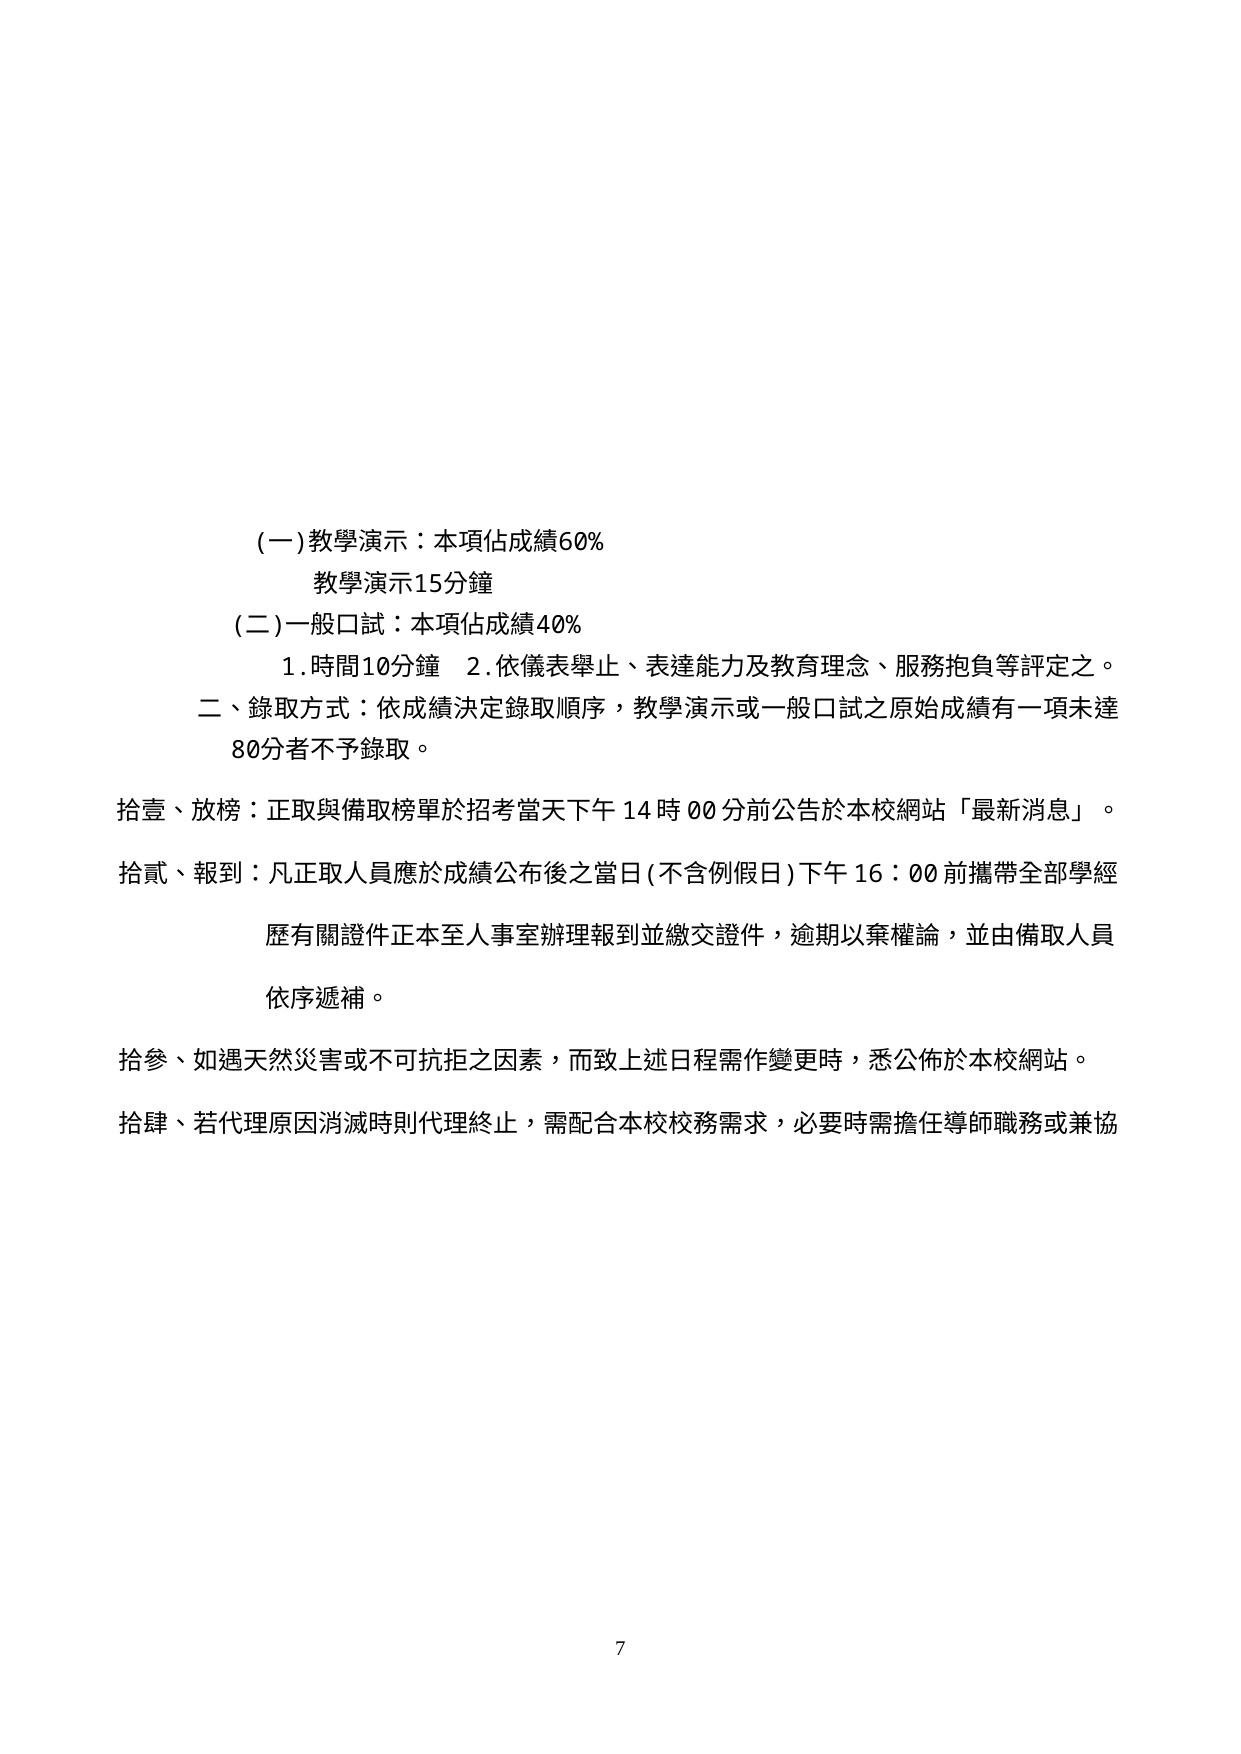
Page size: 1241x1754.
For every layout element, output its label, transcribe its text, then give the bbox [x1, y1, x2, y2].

text 教學演示15分鐘 [118, 559, 1122, 601]
text 1.時間10分鐘 2.依儀表舉止、表達能力及教育理念、服務抱負等評定之。 [118, 642, 1122, 684]
text (二)一般口試：本項佔成績40% [231, 601, 1122, 642]
text 二、錄取方式：依成績決定錄取順序，教學演示或一般口試之原始成績有一項未達80分者不予錄取。 [118, 684, 1122, 767]
text 拾壹、放榜：正取與備取榜單於招考當天下午14時00分前公告於本校網站「最新消息」。 [117, 767, 1122, 830]
text 拾參、如遇天然災害或不可抗拒之因素，而致上述日程需作變更時，悉公佈於本校網站。 [118, 1017, 1122, 1080]
text 拾貳、報到：凡正取人員應於成績公布後之當日(不含例假日)下午16：00前攜帶全部學經歷有關證件正本至人事室辦理報到並繳交證件，逾期以棄權論，並由備取人員依序遞補。 [118, 830, 1122, 1017]
text (一)教學演示：本項佔成績60% [118, 517, 1122, 559]
text 拾肆、若代理原因消滅時則代理終止，需配合本校校務需求，必要時需擔任導師職務或兼協 [118, 1080, 1122, 1142]
